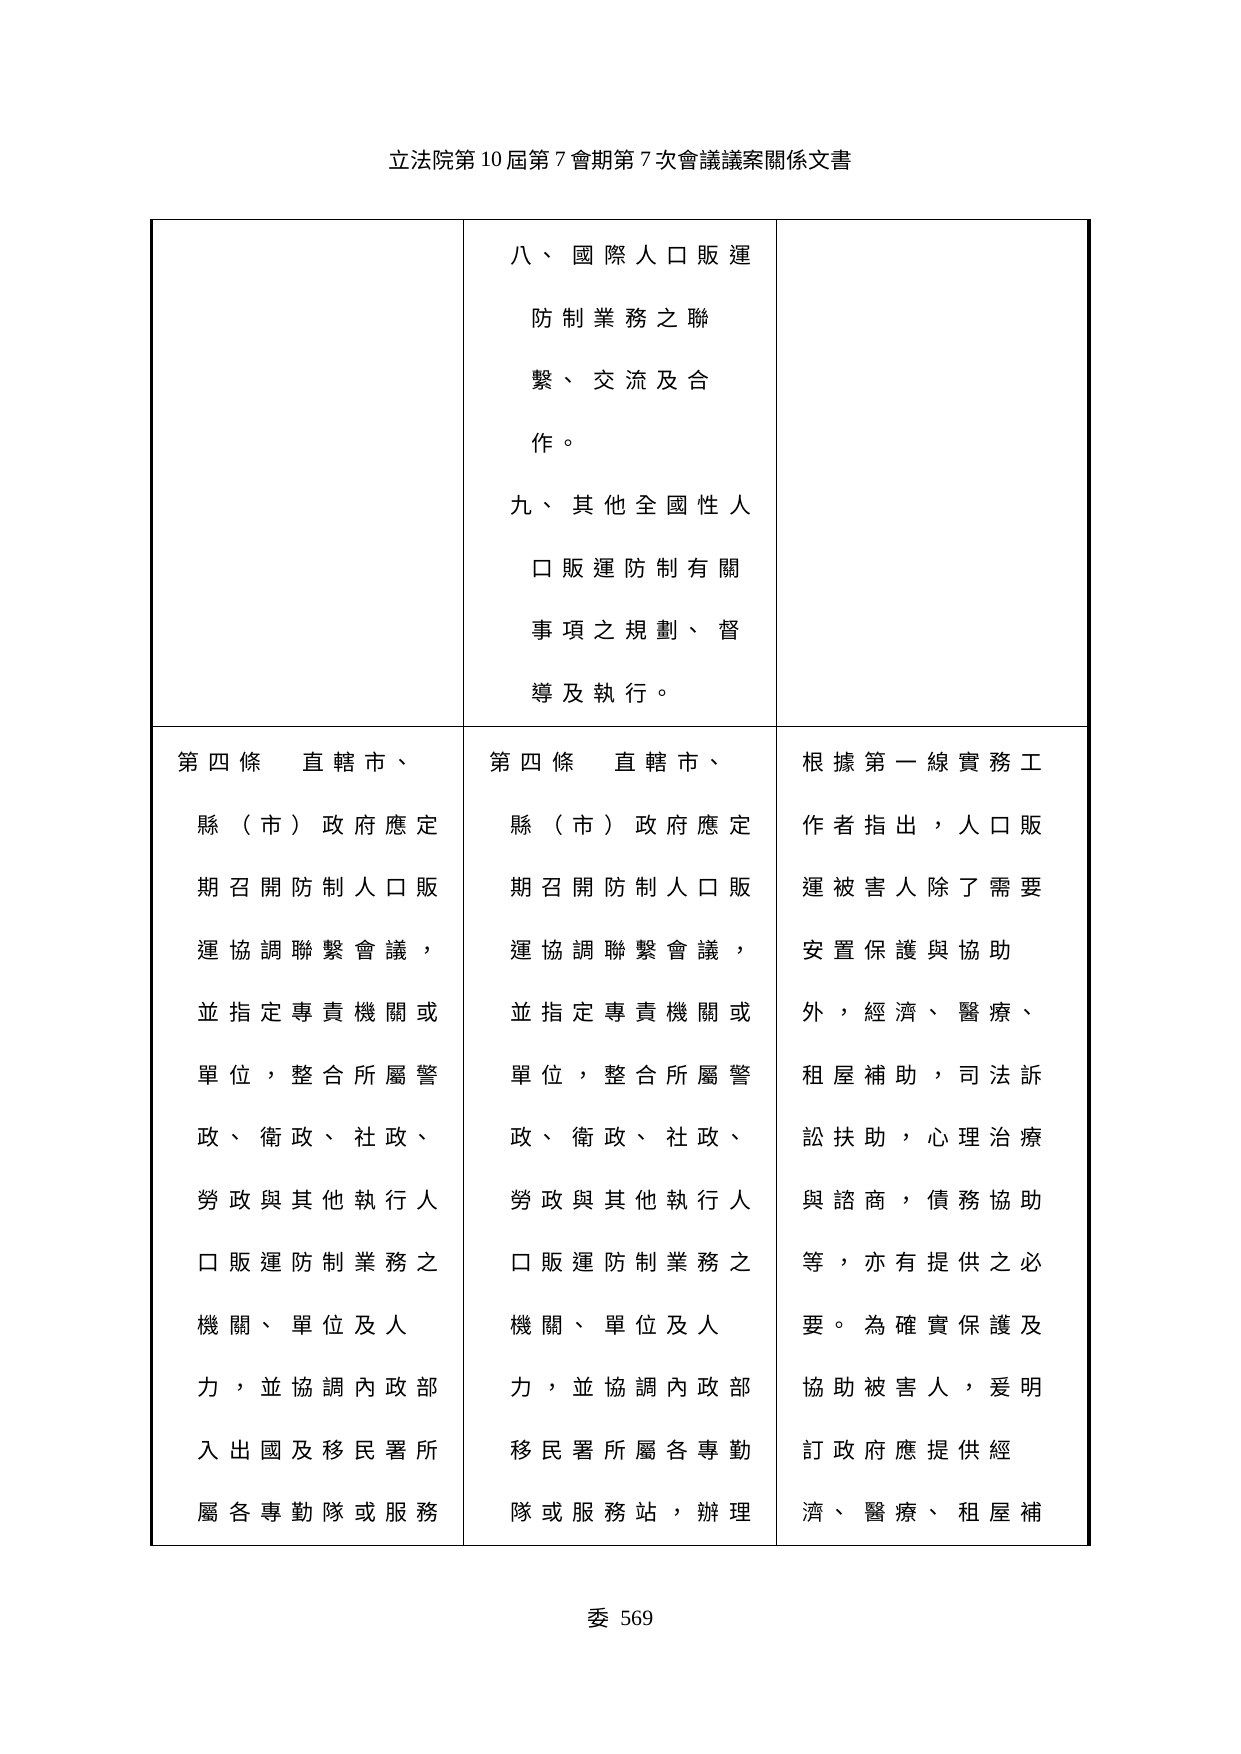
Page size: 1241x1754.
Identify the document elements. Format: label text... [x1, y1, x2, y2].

table_cell 第三條 本法所稱主管機關：在中央為內政部；在直轄市為直轄市政府；在縣（市）為縣（市）政府。 中央主管機關掌理下列事項： 一、人口販運防制政策、法規與方案之研究、規劃、訂定、宣導及執行。 二、對直轄市、縣（市）政府執行人口販運防制事項之協調及督導。 三、人口販運案件之查緝與犯罪案件之移送、人口販運被害人之救援、鑑別、人口販運被害人人身安全之保護等之規劃、推動、督導及執行。 四、非持有事由為來臺工作之停留或居留簽證（以下簡稱工作簽證）之人口販運被害人權益保障、安置保護與協助、資源整合與轉介、推動、督導及執行。 五、人口販運防制預防宣導與相關專業人員訓練之規劃、推動、督導及執行。 六、地方政府及各目的事業主管機關推動人口販運防制業務之輔導及協助。 七、人口販運案件資料之統整及公布。 八、國際人口販運防制業務之聯繫、交流及合作。 九、其他全國性人口販運防制有關事項之規劃、督導及執行。 [153, 220, 463, 726]
table_cell 根據第一線實務工作者指出，人口販運被害人除了需要安置保護與協助外，經濟、醫療、租屋補助，司法訴訟扶助，心理治療與諮商，債務協助等，亦有提供之必要。為確實保護及協助被害人，爰明訂政府應提供經濟、醫療、租屋補 [777, 727, 1087, 1545]
table_cell 八、國際人口販運防制業務之聯繫、交流及合作。 九、其他全國性人口販運防制有關事項之規劃、督導及執行。 [464, 220, 776, 726]
table_cell 第四條 直轄市、縣（市）政府應定期召開防制人口販運協調聯繫會議，並指定專責機關或單位，整合所屬警政、衛政、社政、勞政與其他執行人口販運防制業務之機關、單位及人力，並協調內政部入出國及移民署所屬各專勤隊或服務 [153, 727, 463, 1545]
table_cell [777, 220, 1087, 726]
table_cell 第四條 直轄市、縣（市）政府應定期召開防制人口販運協調聯繫會議，並指定專責機關或單位，整合所屬警政、衛政、社政、勞政與其他執行人口販運防制業務之機關、單位及人力，並協調內政部移民署所屬各專勤隊或服務站，辦理 [464, 727, 776, 1545]
